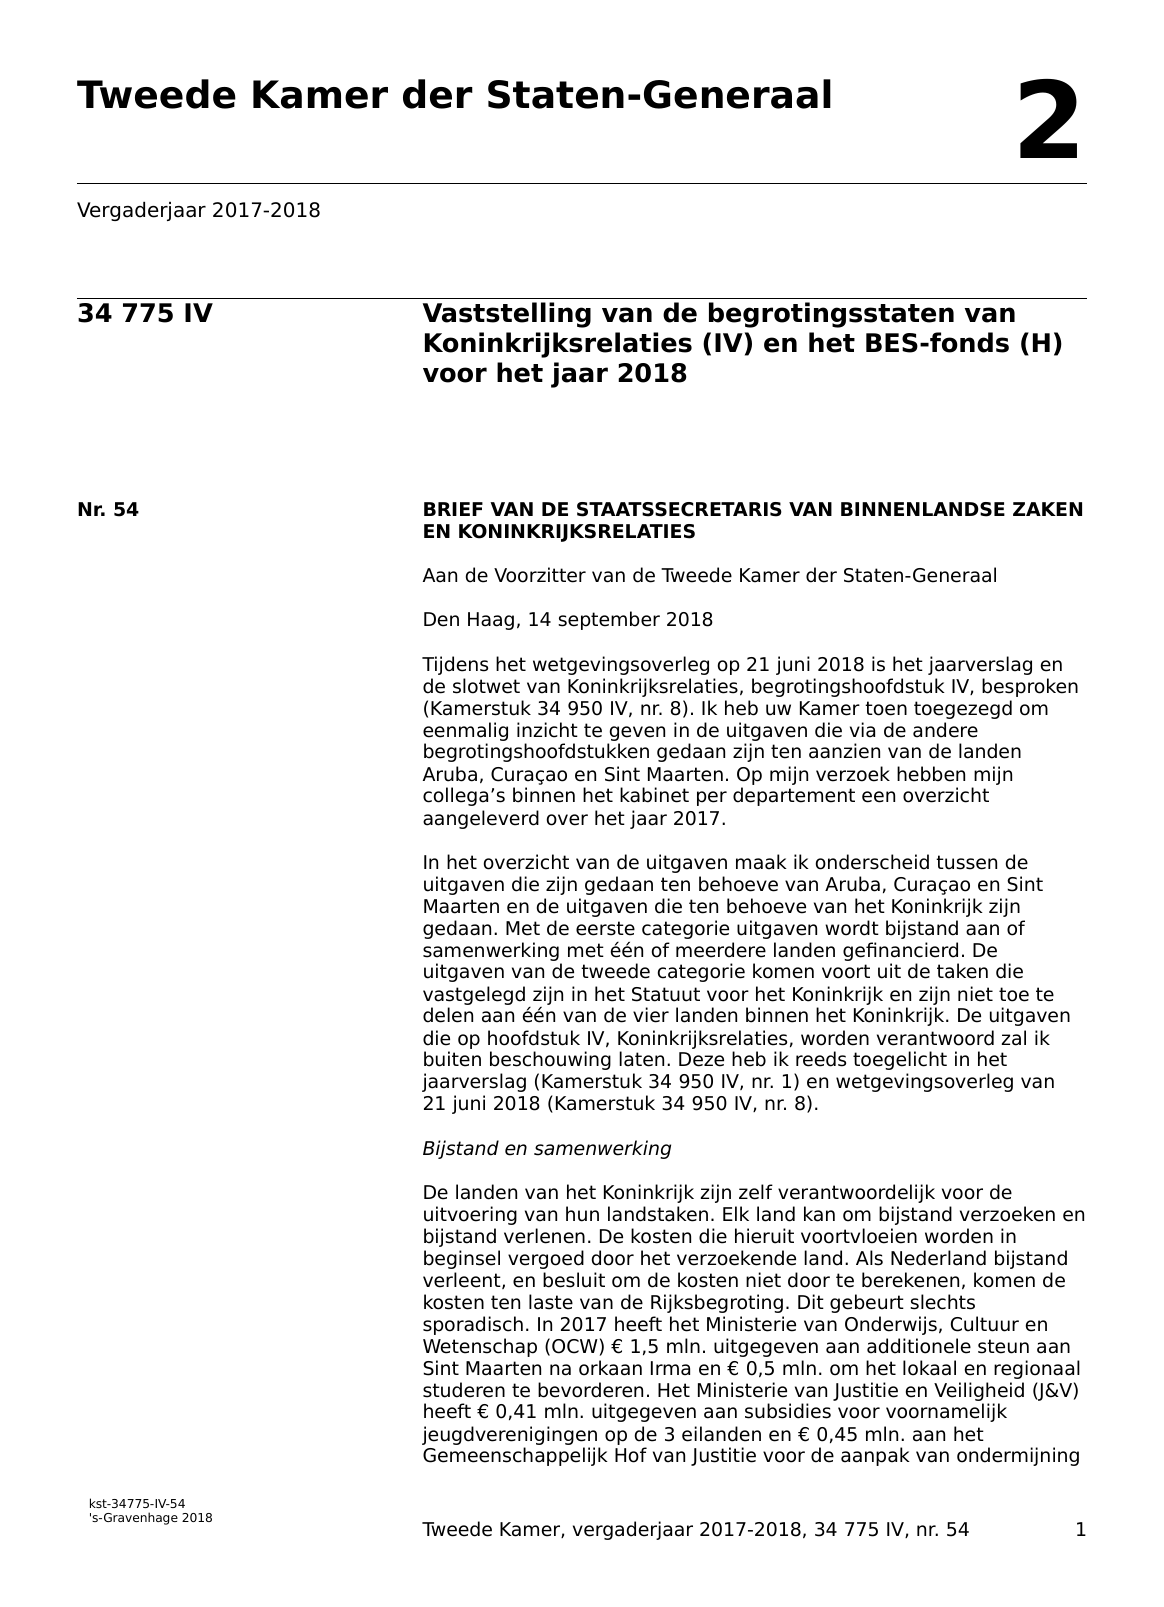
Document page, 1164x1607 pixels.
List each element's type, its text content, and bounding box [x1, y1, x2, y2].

text 's-Gravenhage 2018 [88, 1511, 323, 1525]
text kst-34775-IV-54 [88, 1497, 323, 1511]
table_cell Vergaderjaar 2017-2018 [77, 184, 1087, 298]
table_header Tweede Kamer der Staten-Generaal [77, 59, 886, 183]
subtitle Bijstand en samenwerking [422, 1137, 1087, 1159]
subtitle 34 775 IV Vaststelling van de begrotingsstaten van Koninkrijksrelaties (IV) en het BES-fonds (H) voor het jaar 2018 [77, 299, 1087, 388]
text Aan de Voorzitter van de Tweede Kamer der Staten-Generaal [422, 565, 1087, 587]
subtitle Nr. 54 BRIEF VAN DE STAATSSECRETARIS VAN BINNENLANDSE ZAKEN EN KONINKRIJKSRELATIES [77, 499, 1087, 543]
text In het overzicht van de uitgaven maak ik onderscheid tussen de uitgaven die zijn gedaan ten behoeve van Aruba, Curaçao en Sint Maarten en de uitgaven die ten behoeve van het Koninkrijk zijn gedaan. Met de eerste categorie uitgaven wordt bijstand aan of samenwerking met één of meerdere landen gefinancierd. De uitgaven van de tweede categorie komen voort uit de taken die vastgelegd zijn in het Statuut voor het Koninkrijk en zijn niet toe te delen aan één van de vier landen binnen het Koninkrijk. De uitgaven die op hoofdstuk IV, Koninkrijksrelaties, worden verantwoord zal ik buiten beschouwing laten. Deze heb ik reeds toegelicht in het jaarverslag (Kamerstuk 34 950 IV, nr. 1) en wetgevingsoverleg van 21 juni 2018 (Kamerstuk 34 950 IV, nr. 8). [422, 852, 1087, 1115]
text De landen van het Koninkrijk zijn zelf verantwoordelijk voor de uitvoering van hun landstaken. Elk land kan om bijstand verzoeken en bijstand verlenen. De kosten die hieruit voortvloeien worden in beginsel vergoed door het verzoekende land. Als Nederland bijstand verleent, en besluit om de kosten niet door te berekenen, komen de kosten ten laste van de Rijksbegroting. Dit gebeurt slechts sporadisch. In 2017 heeft het Ministerie van Onderwijs, Cultuur en Wetenschap (OCW) € 1,5 mln. uitgegeven aan additionele steun aan Sint Maarten na orkaan Irma en € 0,5 mln. om het lokaal en regionaal studeren te bevorderen. Het Ministerie van Justitie en Veiligheid (J&V) heeft € 0,41 mln. uitgegeven aan subsidies voor voornamelijk jeugdverenigingen op de 3 eilanden en € 0,45 mln. aan het Gemeenschappelijk Hof van Justitie voor de aanpak van ondermijning [422, 1182, 1087, 1467]
text Tijdens het wetgevingsoverleg op 21 juni 2018 is het jaarverslag en de slotwet van Koninkrijksrelaties, begrotingshoofdstuk IV, besproken (Kamerstuk 34 950 IV, nr. 8). Ik heb uw Kamer toen toegezegd om eenmalig inzicht te geven in de uitgaven die via de andere begrotingshoofdstukken gedaan zijn ten aanzien van de landen Aruba, Curaçao en Sint Maarten. Op mijn verzoek hebben mijn collega’s binnen het kabinet per departement een overzicht aangeleverd over het jaar 2017. [422, 653, 1087, 829]
text Den Haag, 14 september 2018 [422, 609, 1087, 631]
table_header 2 [886, 59, 1087, 183]
